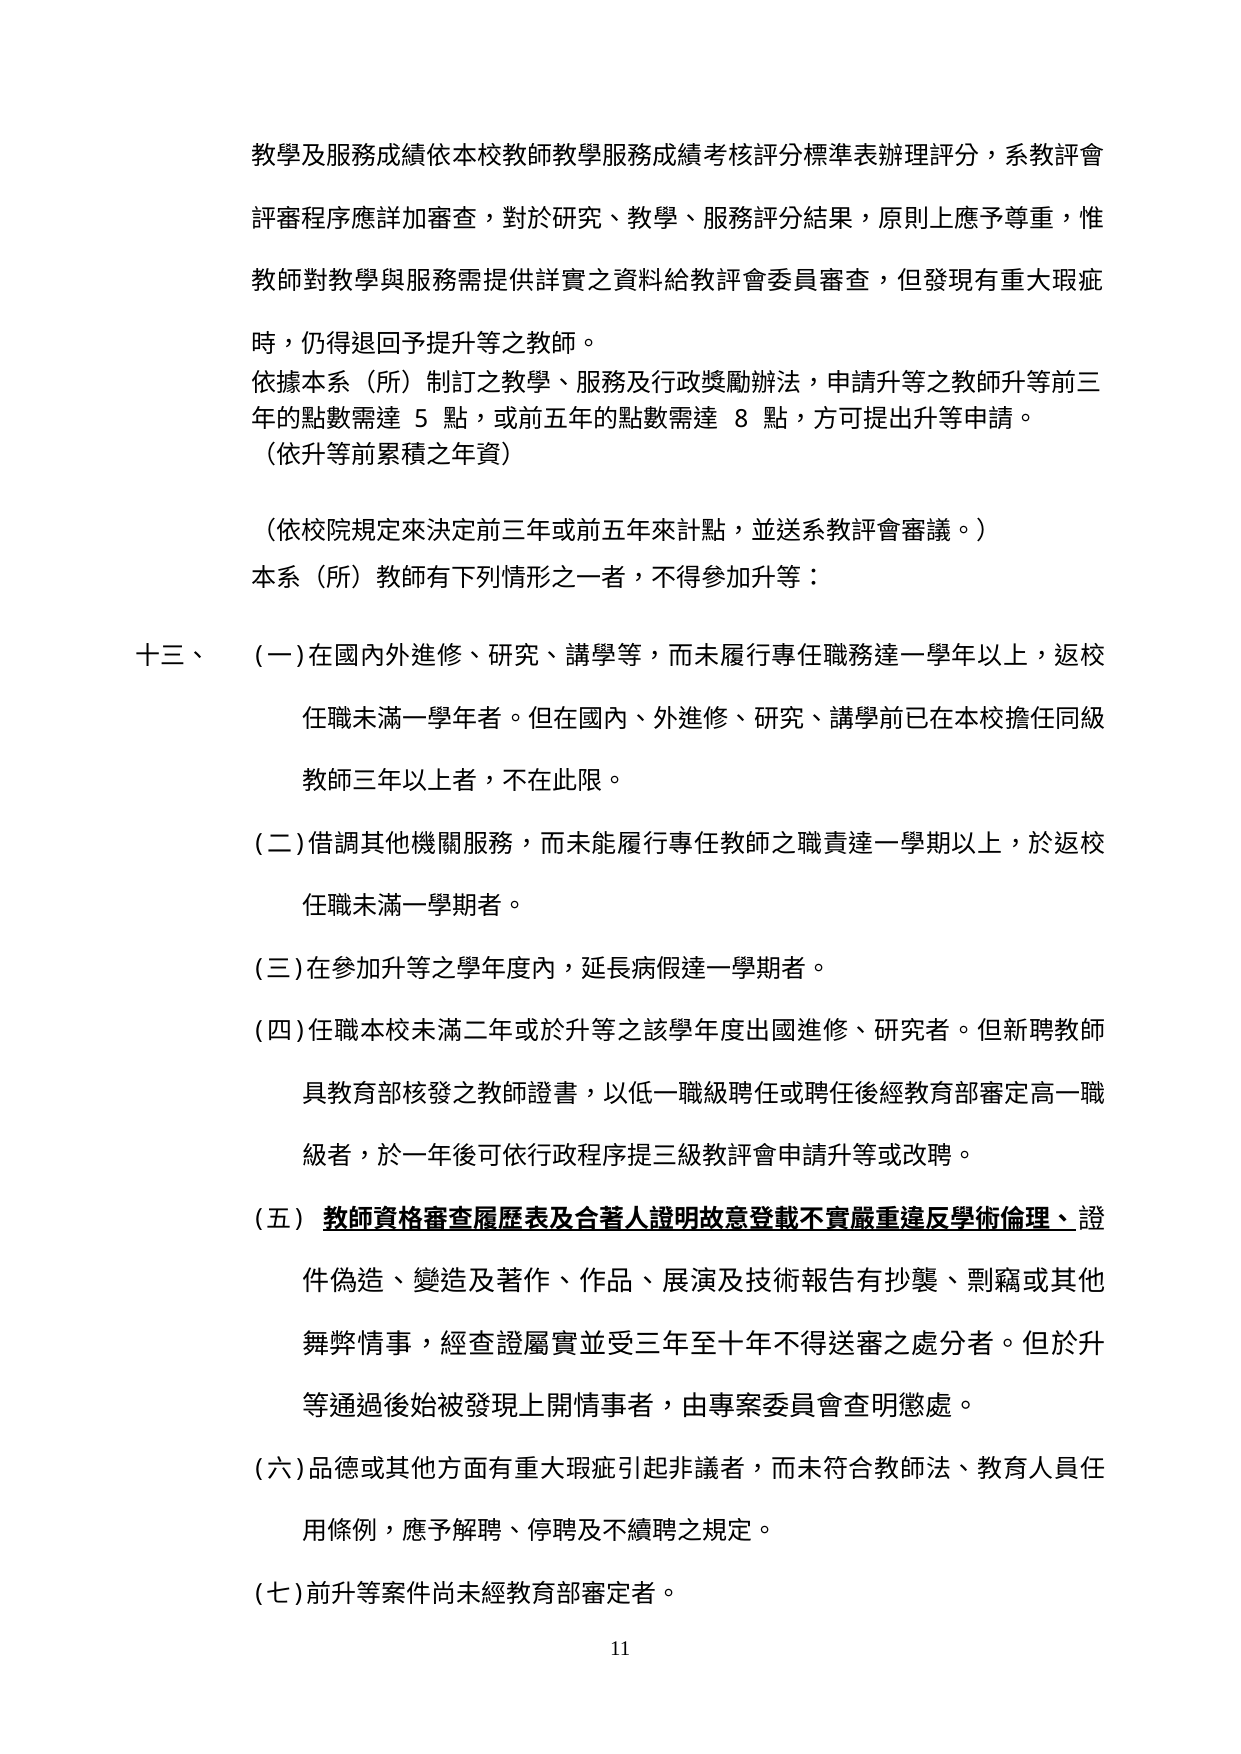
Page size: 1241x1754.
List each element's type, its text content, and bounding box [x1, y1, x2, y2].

table_cell 本系（所）教師有下列情形之一者，不得參加升等： (一)在國內外進修、研究、講學等，而未履行專任職務達一學年以上，返校任職未滿一學年者。但在國內、外進修、研究、講學前已在本校擔任同級教師三年以上者，不在此限。 (二)借調其他機關服務，而未能履行專任教師之職責達一學期以上，於返校任職未滿一學期者。 (三)在參加升等之學年度內，延長病假達一學期者。 (四)任職本校未滿二年或於升等之該學年度出國進修、研究者。但新聘教師具教育部核發之教師證書，以低一職級聘任或聘任後經教育部審定高一職級者，於一年後可依行政程序提三級教評會申請升等或改聘。 (五) 教師資格審查履歷表及合著人證明故意登載不實嚴重違反學術倫理、證件偽造、變造及著作、作品、展演及技術報告有抄襲、剽竊或其他舞弊情事，經查證屬實並受三年至十年不得送審之處分者。但於升等通過後始被發現上開情事者，由專案委員會查明懲處。 (六)品德或其他方面有重大瑕疵引起非議者，而未符合教師法、教育人員任用條例，應予解聘、停聘及不續聘之規定。 (七)前升等案件尚未經教育部審定者。 [240, 557, 1117, 1612]
table_cell 教學及服務成績依本校教師教學服務成績考核評分標準表辦理評分，系教評會評審程序應詳加審查，對於研究、教學、服務評分結果，原則上應予尊重，惟教師對教學與服務需提供詳實之資料給教評會委員審查，但發現有重大瑕疵時，仍得退回予提升等之教師。 依據本系（所）制訂之教學、服務及行政獎勵辦法，申請升等之教師升等前三年的點數需達 5 點，或前五年的點數需達­­­ 8 點，方可提出升等申請。 （依升等前累積之年資） （依校院規定來決定前三年或前五年來計點，並送系教評會審議。） [240, 112, 1117, 557]
table_cell [124, 112, 240, 557]
table_cell 十三、 [124, 557, 240, 1612]
